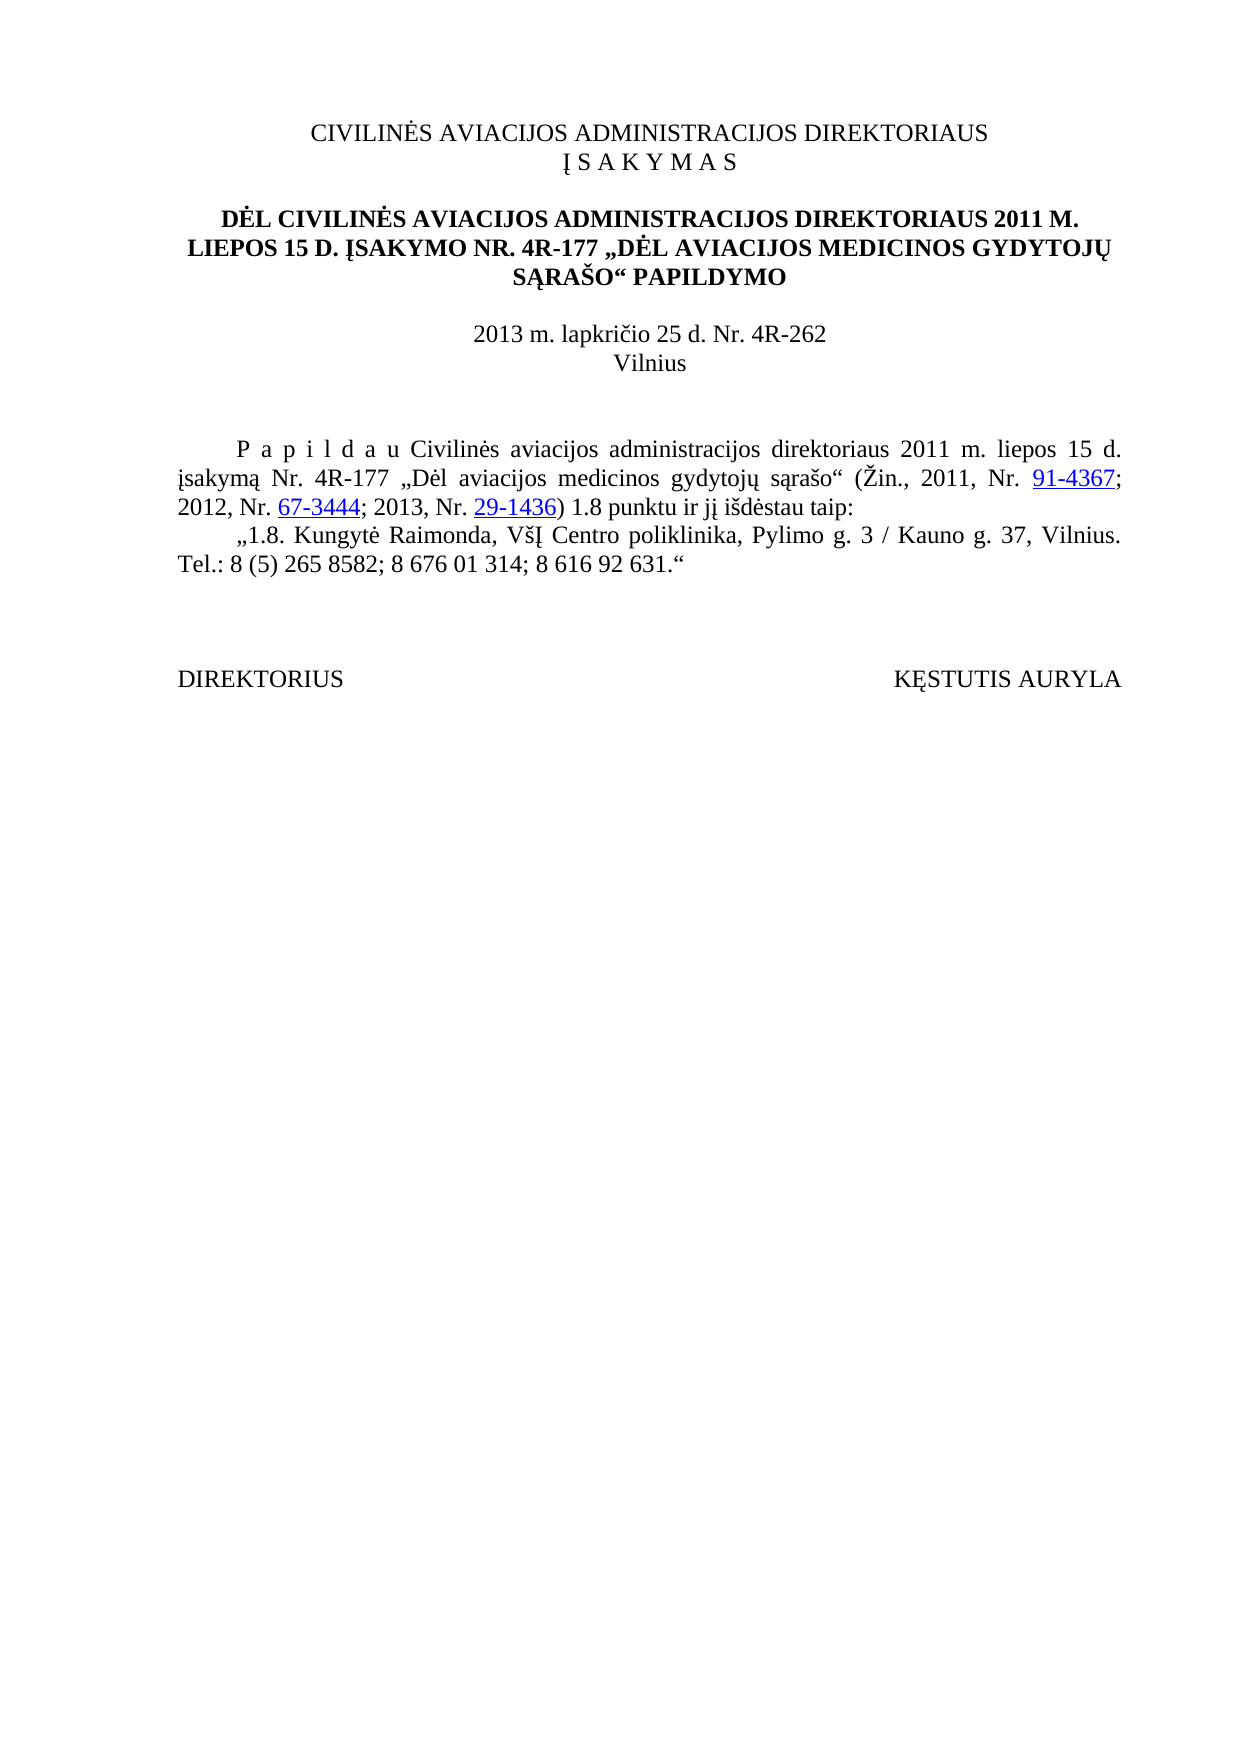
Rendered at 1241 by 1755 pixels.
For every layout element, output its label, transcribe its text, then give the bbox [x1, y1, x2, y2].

text Direktorius Kęstutis Auryla [177, 664, 1122, 693]
text P a p i l d a u Civilinės aviacijos administracijos direktoriaus 2011 m. liepos 15 d. įsakymą Nr. 4R-177 „Dėl aviacijos medicinos gydytojų sąrašo“ (Žin., 2011, Nr. 91-4367; 2012, Nr. 67-3444; 2013, Nr. 29-1436) 1.8 punktu ir jį išdėstau taip: [177, 434, 1122, 521]
text 2013 m. lapkričio 25 d. Nr. 4R-262 [177, 319, 1122, 348]
text „1.8. Kungytė Raimonda, VšĮ Centro poliklinika, Pylimo g. 3 / Kauno g. 37, Vilnius. Tel.: 8 (5) 265 8582; 8 676 01 314; 8 616 92 631.“ [177, 521, 1122, 578]
text CIVILINĖS AVIACIJOS ADMINISTRACIJOS DIREKTORIAUS [177, 118, 1122, 147]
text Vilnius [177, 348, 1122, 377]
text Į S A K Y M A S [177, 147, 1122, 176]
text DĖL CIVILINĖS AVIACIJOS ADMINISTRACIJOS DIREKTORIAUS 2011 M. LIEPOS 15 D. ĮSAKYMO Nr. 4R-177 „DĖL AVIACIJOS MEDICINOS GYDYTOJŲ SĄRAŠO“ PAPILDYMO [177, 204, 1122, 291]
